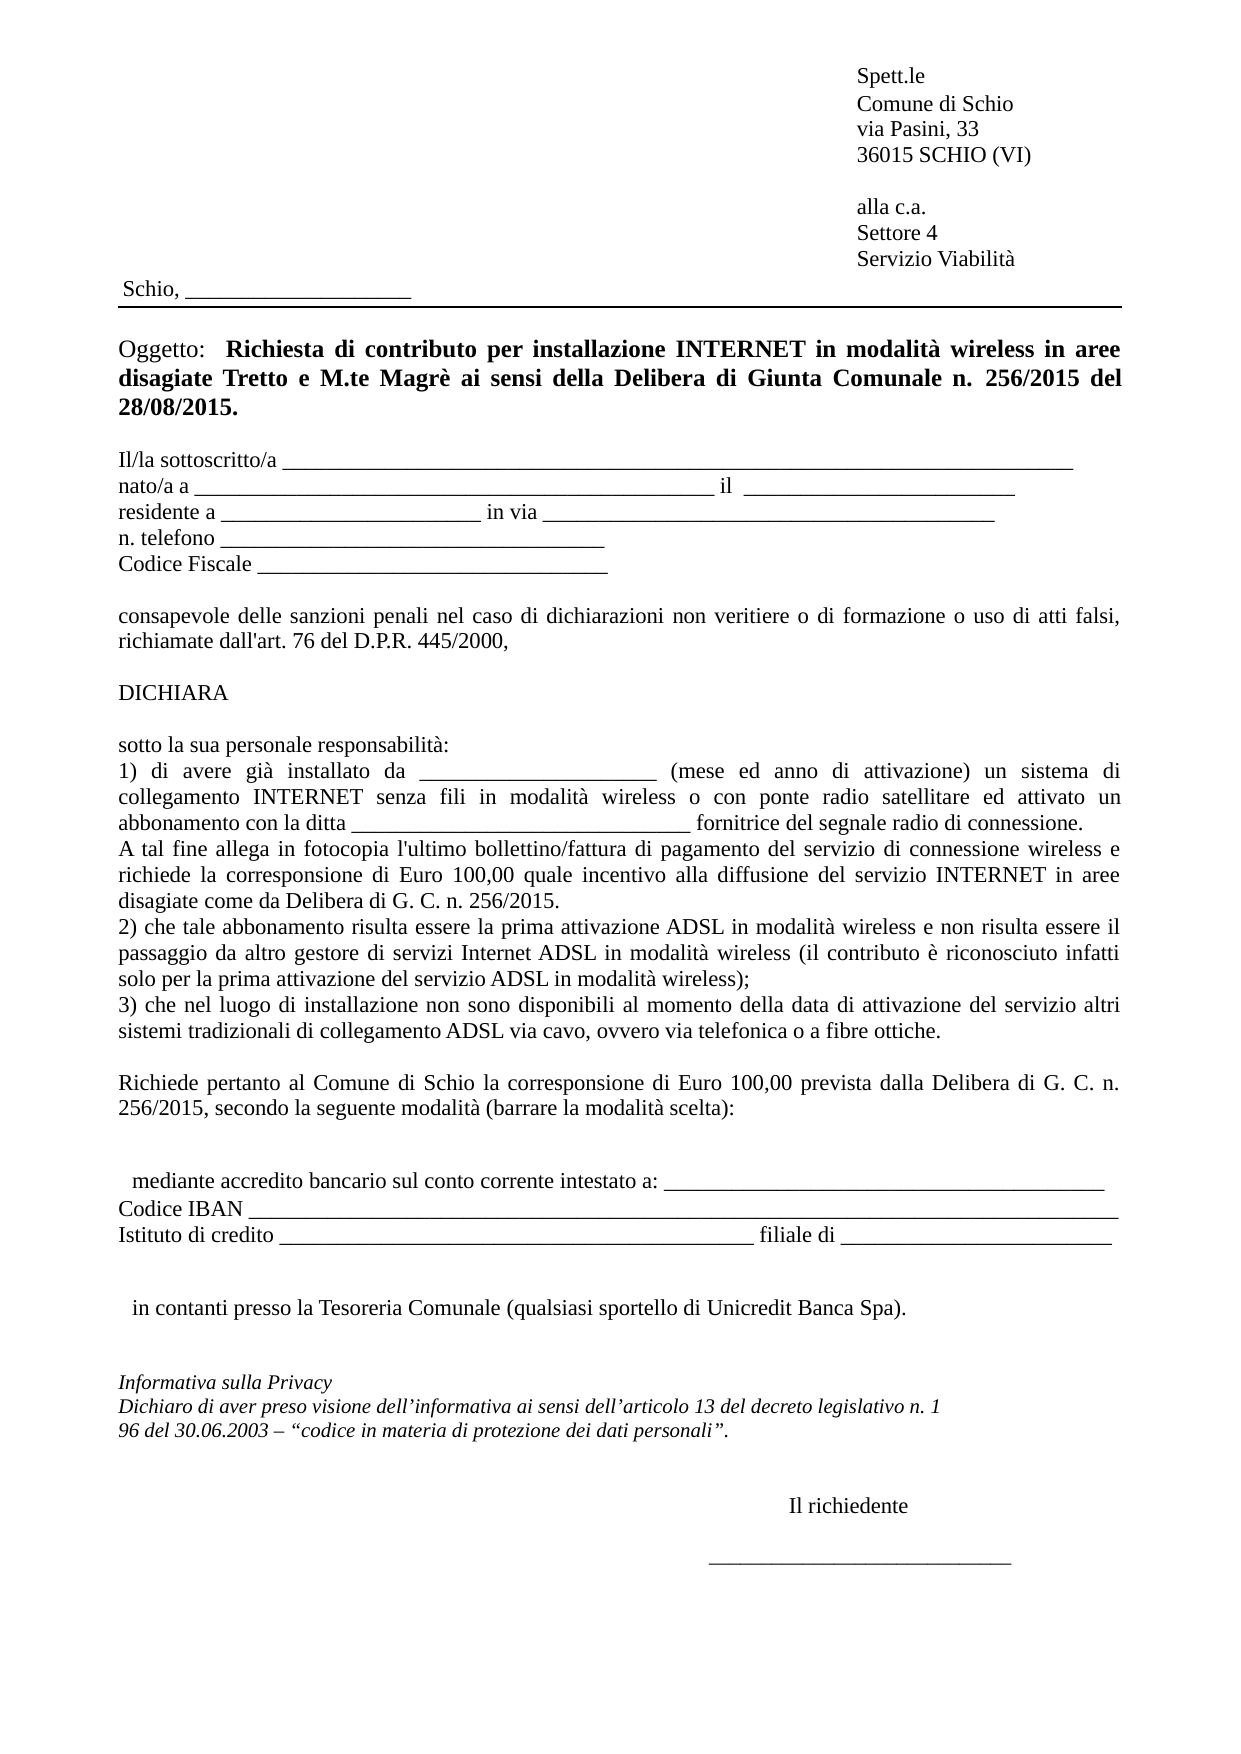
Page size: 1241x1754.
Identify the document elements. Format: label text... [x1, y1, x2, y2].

text Informativa sulla Privacy [118, 1370, 1122, 1394]
text 96 del 30.06.2003 – “codice in materia di protezione dei dati personali”. [118, 1418, 1122, 1442]
text Schio, ____________________ [118, 271, 1122, 306]
text Il richiedente [118, 1492, 1122, 1518]
text Settore 4 [118, 219, 1122, 246]
text  mediante accredito bancario sul conto corrente intestato a: _______________________________________ [118, 1158, 1122, 1196]
text n. telefono __________________________________ [118, 524, 1122, 550]
text Codice Fiscale _______________________________ [118, 550, 1122, 576]
text 1) di avere già installato da _____________________ (mese ed anno di attivazione) un sistema di collegamento INTERNET senza fili in modalità wireless o con ponte radio satellitare ed attivato un abbonamento con la ditta ______________________________ fornitrice del segnale radio di connessione. [118, 758, 1122, 835]
text Servizio Viabilità [118, 246, 1122, 271]
text A tal fine allega in fotocopia l'ultimo bollettino/fattura di pagamento del servizio di connessione wireless e richiede la corresponsione di Euro 100,00 quale incentivo alla diffusione del servizio INTERNET in aree disagiate come da Delibera di G. C. n. 256/2015. [118, 835, 1122, 913]
text sotto la sua personale responsabilità: [118, 732, 1122, 758]
text Spett.le [118, 59, 1122, 90]
text 3) che nel luogo di installazione non sono disponibili al momento della data di attivazione del servizio altri sistemi tradizionali di collegamento ADSL via cavo, ovvero via telefonica o a fibre ottiche. [118, 991, 1122, 1043]
text Dichiaro di aver preso visione dell’informativa ai sensi dell’articolo 13 del decreto legislativo n. 1 [118, 1394, 1122, 1418]
text Codice IBAN _____________________________________________________________________________ [118, 1196, 1122, 1221]
text Comune di Schio [118, 90, 1122, 116]
text Oggetto: Richiesta di contributo per installazione INTERNET in modalità wireless in aree disagiate Tretto e M.te Magrè ai sensi della Delibera di Giunta Comunale n. 256/2015 del 28/08/2015. [118, 334, 1122, 420]
text consapevole delle sanzioni penali nel caso di dichiarazioni non veritiere o di formazione o uso di atti falsi, richiamate dall'art. 76 del D.P.R. 445/2000, [118, 602, 1122, 654]
text nato/a a ______________________________________________ il ________________________ [118, 472, 1122, 498]
text  in contanti presso la Tesoreria Comunale (qualsiasi sportello di Unicredit Banca Spa). [118, 1285, 1122, 1322]
text Il/la sottoscritto/a ______________________________________________________________________ [118, 446, 1122, 472]
text 36015 SCHIO (VI) [118, 142, 1122, 168]
text DICHIARA [118, 680, 1122, 706]
text residente a _______________________ in via ________________________________________ [118, 498, 1122, 524]
text _____________________________ [118, 1542, 1122, 1567]
text via Pasini, 33 [118, 116, 1122, 142]
text Richiede pertanto al Comune di Schio la corresponsione di Euro 100,00 prevista dalla Delibera di G. C. n. 256/2015, secondo la seguente modalità (barrare la modalità scelta): [118, 1069, 1122, 1121]
text Istituto di credito __________________________________________ filiale di ________________________ [118, 1221, 1122, 1247]
text alla c.a. [118, 194, 1122, 219]
text 2) che tale abbonamento risulta essere la prima attivazione ADSL in modalità wireless e non risulta essere il passaggio da altro gestore di servizi Internet ADSL in modalità wireless (il contributo è riconosciuto infatti solo per la prima attivazione del servizio ADSL in modalità wireless); [118, 913, 1122, 991]
